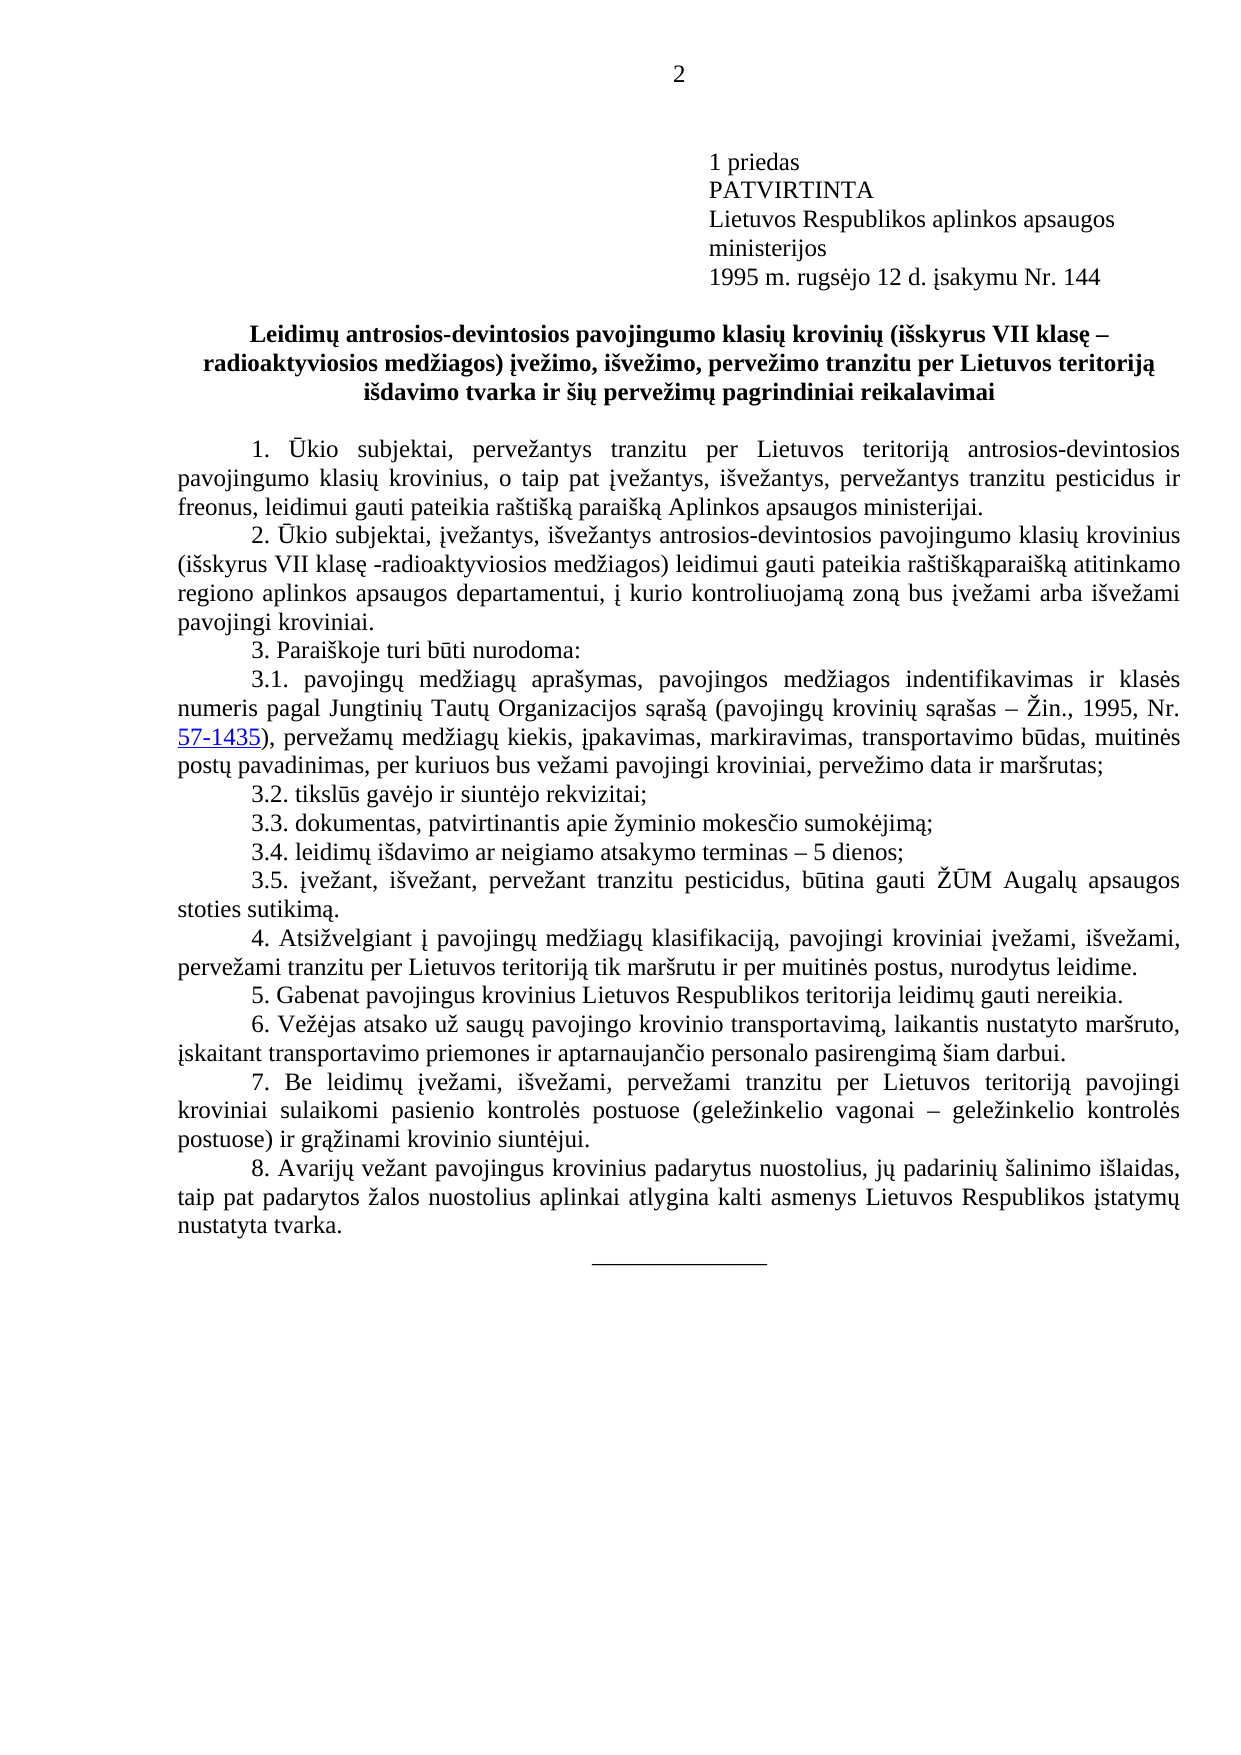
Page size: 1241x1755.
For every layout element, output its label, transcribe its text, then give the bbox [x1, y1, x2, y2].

text 2. Ūkio subjektai, įvežantys, išvežantys antrosios-devintosios pavojingumo klasių krovinius (išskyrus VII klasę -radioaktyviosios medžiagos) leidimui gauti pateikia raštiškąparaišką atitinkamo regiono aplinkos apsaugos departamentui, į kurio kontroliuojamą zoną bus įvežami arba išvežami pavojingi kroviniai. [177, 521, 1181, 636]
text 6. Vežėjas atsako už saugų pavojingo krovinio transportavimą, laikantis nustatyto maršruto, įskaitant transportavimo priemones ir aptarnaujančio personalo pasirengimą šiam darbui. [177, 1009, 1181, 1067]
text 8. Avarijų vežant pavojingus krovinius padarytus nuostolius, jų padarinių šalinimo išlaidas, taip pat padarytos žalos nuostolius aplinkai atlygina kalti asmenys Lietuvos Respublikos įstatymų nustatyta tvarka. [177, 1153, 1181, 1239]
text Leidimų antrosios-devintosios pavojingumo klasių krovinių (išskyrus VII klasę – radioaktyviosios medžiagos) įvežimo, išvežimo, pervežimo tranzitu per Lietuvos teritoriją išdavimo tvarka ir šių pervežimų pagrindiniai reikalavimai [177, 319, 1181, 406]
text 3.1. pavojingų medžiagų aprašymas, pavojingos medžiagos indentifikavimas ir klasės numeris pagal Jungtinių Tautų Organizacijos sąrašą (pavojingų krovinių sąrašas – Žin., 1995, Nr. 57-1435), pervežamų medžiagų kiekis, įpakavimas, markiravimas, transportavimo būdas, muitinės postų pavadinimas, per kuriuos bus vežami pavojingi kroviniai, pervežimo data ir maršrutas; [177, 664, 1181, 779]
text 7. Be leidimų įvežami, išvežami, pervežami tranzitu per Lietuvos teritoriją pavojingi kroviniai sulaikomi pasienio kontrolės postuose (geležinkelio vagonai – geležinkelio kontrolės postuose) ir grąžinami krovinio siuntėjui. [177, 1067, 1181, 1153]
text 5. Gabenat pavojingus krovinius Lietuvos Respublikos teritorija leidimų gauti nereikia. [177, 981, 1181, 1009]
text 3.2. tikslūs gavėjo ir siuntėjo rekvizitai; [177, 779, 1181, 808]
text Lietuvos Respublikos aplinkos apsaugos [177, 204, 1181, 233]
text 4. Atsižvelgiant į pavojingų medžiagų klasifikaciją, pavojingi kroviniai įvežami, išvežami, pervežami tranzitu per Lietuvos teritoriją tik maršrutu ir per muitinės postus, nurodytus leidime. [177, 923, 1181, 981]
text 3. Paraiškoje turi būti nurodoma: [177, 636, 1181, 664]
text 1995 m. rugsėjo 12 d. įsakymu Nr. 144 [177, 262, 1181, 291]
text 3.3. dokumentas, patvirtinantis apie žyminio mokesčio sumokėjimą; [177, 808, 1181, 837]
text 1. Ūkio subjektai, pervežantys tranzitu per Lietuvos teritoriją antrosios-devintosios pavojingumo klasių krovinius, o taip pat įvežantys, išvežantys, pervežantys tranzitu pesticidus ir freonus, leidimui gauti pateikia raštišką paraišką Aplinkos apsaugos ministerijai. [177, 434, 1181, 521]
text 3.5. įvežant, išvežant, pervežant tranzitu pesticidus, būtina gauti ŽŪM Augalų apsaugos stoties sutikimą. [177, 866, 1181, 923]
text ______________ [177, 1239, 1181, 1268]
text 3.4. leidimų išdavimo ar neigiamo atsakymo terminas – 5 dienos; [177, 837, 1181, 866]
text PATVIRTINTA [177, 176, 1181, 204]
text 1 priedas [177, 147, 1181, 176]
text ministerijos [177, 233, 1181, 262]
